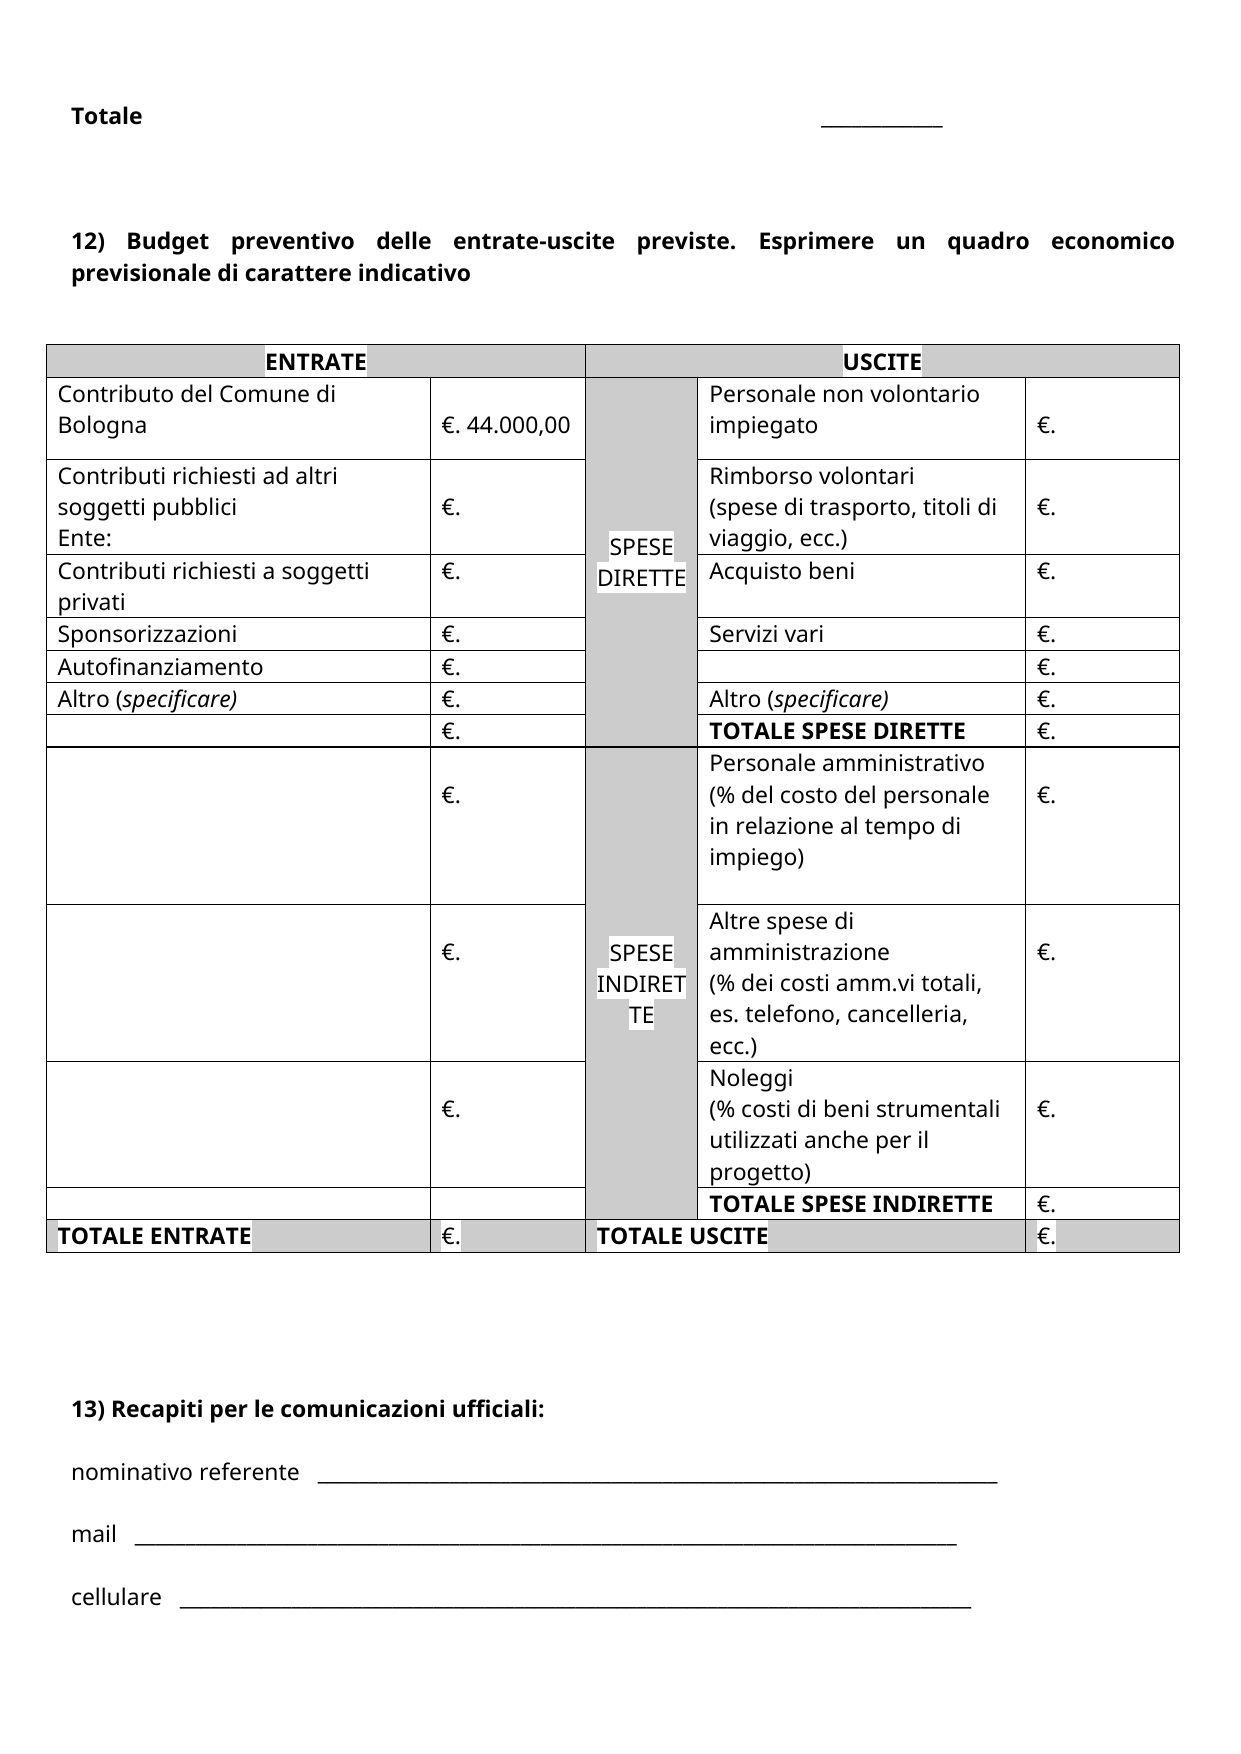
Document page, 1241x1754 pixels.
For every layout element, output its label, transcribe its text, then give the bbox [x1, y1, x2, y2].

table_cell Servizi vari [698, 618, 1025, 649]
table_cell €. [431, 618, 585, 649]
table_cell Sponsorizzazioni [47, 618, 430, 649]
table_cell €. 44.000,00 [431, 378, 585, 459]
table_cell €. [1026, 715, 1179, 746]
table_cell €. [1026, 1220, 1179, 1252]
table_cell Personale amministrativo (% del costo del personale in relazione al tempo di impiego) [698, 748, 1025, 904]
table_cell Autofinanziamento [47, 651, 430, 682]
table_cell €. [1026, 555, 1179, 617]
table_cell Contributi richiesti a soggetti privati [47, 555, 430, 617]
table_cell [698, 651, 1025, 682]
table_cell €. [431, 651, 585, 682]
table_cell SPESE INDIRETTE [586, 748, 697, 1219]
table_cell SPESE DIRETTE [586, 378, 697, 746]
table_cell €. [1026, 651, 1179, 682]
table_cell [47, 748, 430, 904]
text nominativo referente ___________________________________________________________________ [71, 1456, 1175, 1487]
table_cell [47, 1062, 430, 1187]
table_cell €. [1026, 683, 1179, 714]
table_cell €. [431, 1220, 585, 1252]
table_cell TOTALE ENTRATE [47, 1220, 430, 1252]
table_cell €. [431, 460, 585, 554]
table_cell Noleggi (% costi di beni strumentali utilizzati anche per il progetto) [698, 1062, 1025, 1187]
table_cell €. [1026, 748, 1179, 904]
text 13) Recapiti per le comunicazioni ufficiali: [71, 1393, 1175, 1424]
table_cell Acquisto beni [698, 555, 1025, 617]
table_cell TOTALE SPESE INDIRETTE [698, 1188, 1025, 1219]
table_cell €. [431, 905, 585, 1061]
table_cell Personale non volontario impiegato [698, 378, 1025, 459]
table_cell €. [1026, 460, 1179, 554]
table_header ENTRATE [47, 345, 585, 377]
table_cell [47, 715, 430, 746]
text Totale ____________ [71, 100, 1175, 132]
table_cell Altre spese di amministrazione (% dei costi amm.vi totali, es. telefono, cancelleria, ecc.) [698, 905, 1025, 1061]
table_cell €. [1026, 905, 1179, 1061]
table_cell TOTALE USCITE [586, 1220, 1025, 1252]
table_cell TOTALE SPESE DIRETTE [698, 715, 1025, 746]
table_cell €. [1026, 378, 1179, 459]
table_cell Contributi richiesti ad altri soggetti pubblici Ente: [47, 460, 430, 554]
table_cell €. [431, 715, 585, 746]
table_cell Rimborso volontari (spese di trasporto, titoli di viaggio, ecc.) [698, 460, 1025, 554]
table_cell [47, 905, 430, 1061]
table_cell Altro (specificare) [47, 683, 430, 714]
text mail _________________________________________________________________________________ [71, 1518, 1175, 1549]
table_cell €. [1026, 1062, 1179, 1187]
text cellulare ______________________________________________________________________________ [71, 1581, 1175, 1612]
table_cell €. [431, 555, 585, 617]
table_header USCITE [586, 345, 1179, 377]
table_cell €. [431, 1062, 585, 1187]
table_cell Altro (specificare) [698, 683, 1025, 714]
table_cell [47, 1188, 430, 1219]
table_cell [431, 1188, 585, 1219]
text 12) Budget preventivo delle entrate-uscite previste. Esprimere un quadro economico previsionale di carattere indicativo [71, 225, 1175, 288]
table_cell €. [431, 748, 585, 904]
table_cell €. [431, 683, 585, 714]
table_cell €. [1026, 618, 1179, 649]
table_cell €. [1026, 1188, 1179, 1219]
table_cell Contributo del Comune di Bologna [47, 378, 430, 459]
